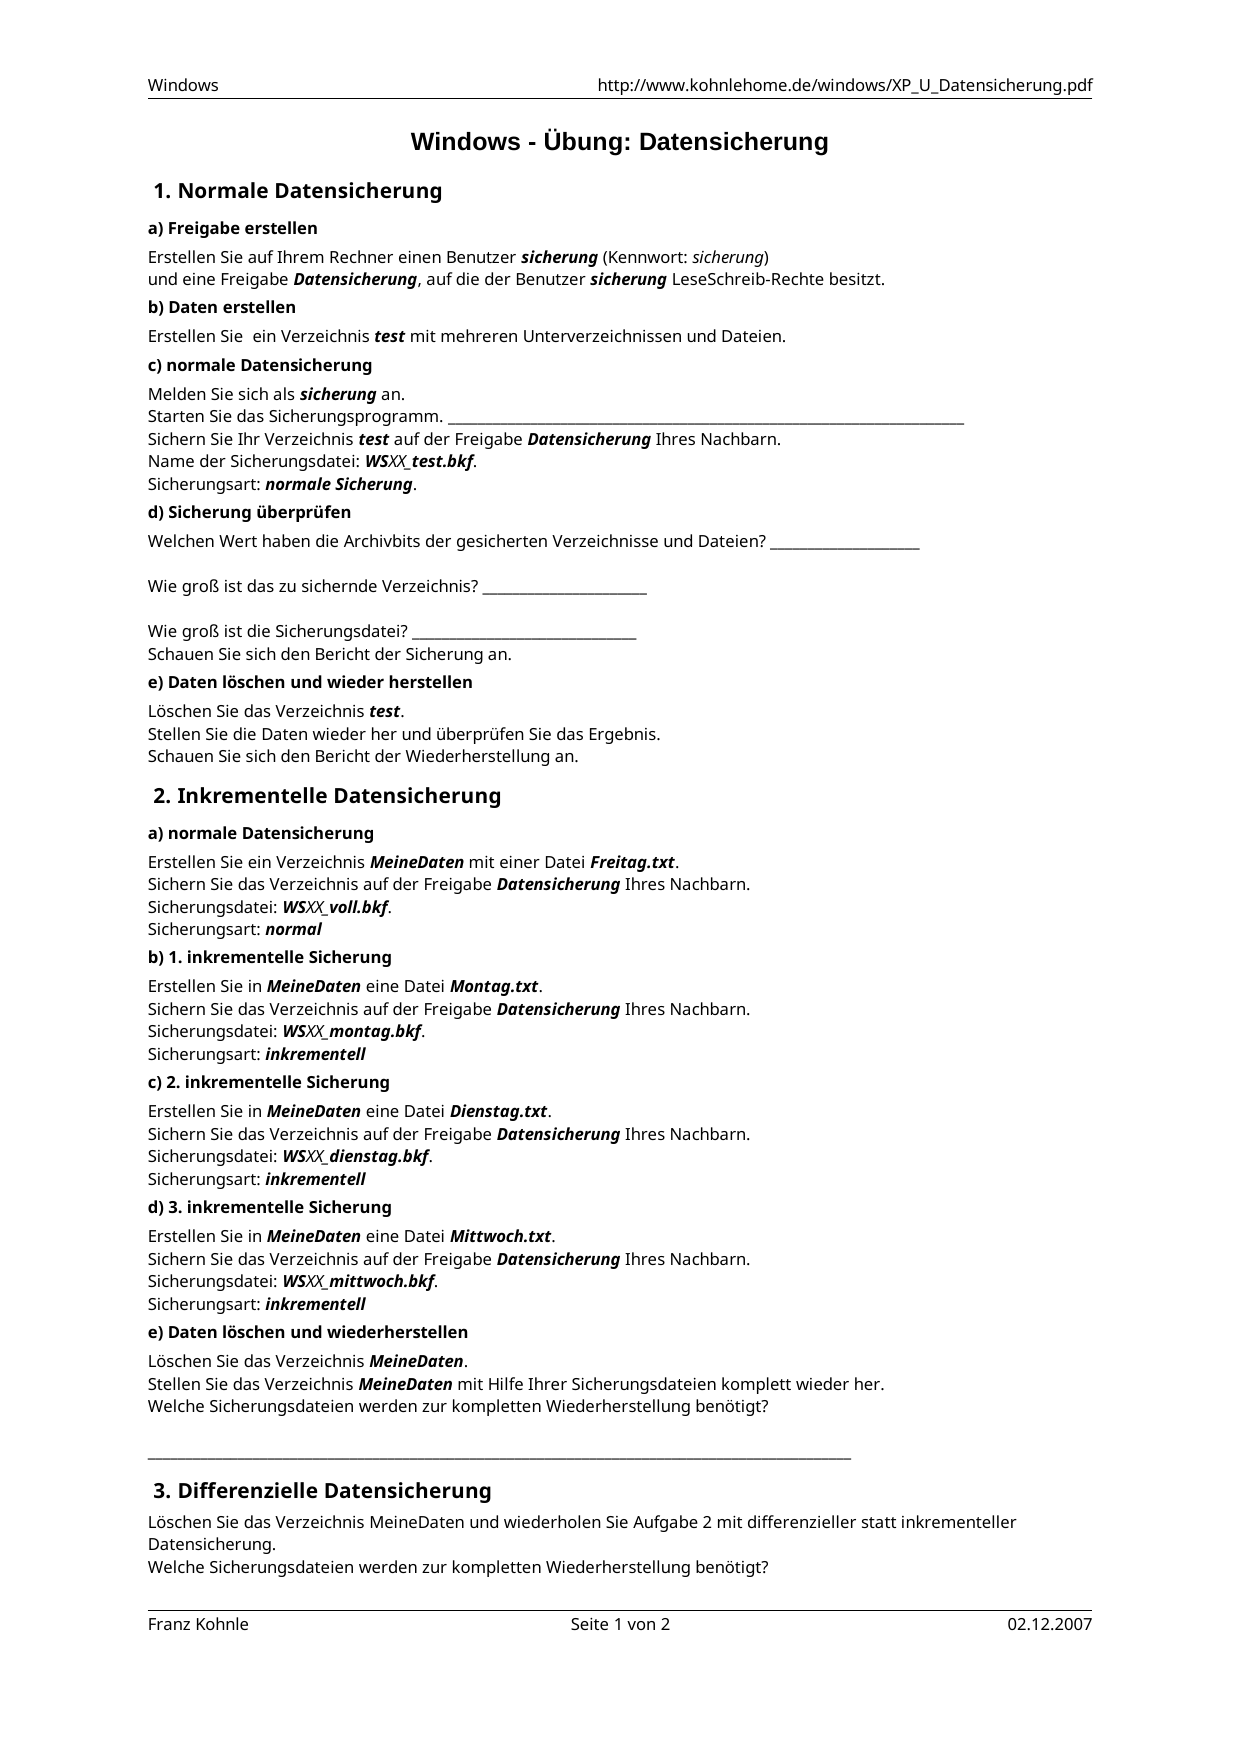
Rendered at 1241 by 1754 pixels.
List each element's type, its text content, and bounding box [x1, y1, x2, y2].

text Sicherungsart: inkrementell [148, 1293, 1092, 1315]
text Sicherungsart: inkrementell [148, 1168, 1092, 1190]
text Schauen Sie sich den Bericht der Wiederherstellung an. [148, 745, 1092, 768]
text Erstellen Sie in MeineDaten eine Datei Dienstag.txt. [148, 1100, 1092, 1123]
text Erstellen Sie in MeineDaten eine Datei Mittwoch.txt. [148, 1225, 1092, 1248]
subtitle b) Daten erstellen [148, 296, 1092, 319]
text Löschen Sie das Verzeichnis MeineDaten. [148, 1350, 1092, 1373]
subtitle Normale Datensicherung [148, 176, 1092, 204]
text Schauen Sie sich den Bericht der Sicherung an. [148, 643, 1092, 665]
subtitle a) Freigabe erstellen [148, 217, 1092, 239]
text Welche Sicherungsdateien werden zur kompletten Wiederherstellung benötigt? [148, 1395, 1092, 1418]
subtitle c) normale Datensicherung [148, 354, 1092, 376]
text Sicherungsart: normal [148, 918, 1092, 941]
text Sichern Sie das Verzeichnis auf der Freigabe Datensicherung Ihres Nachbarn. [148, 1123, 1092, 1145]
text Melden Sie sich als sicherung an. [148, 383, 1092, 405]
subtitle Differenzielle Datensicherung [148, 1476, 1092, 1504]
text Sicherungsdatei: WSXX_montag.bkf. [148, 1020, 1092, 1043]
text Stellen Sie die Daten wieder her und überprüfen Sie das Ergebnis. [148, 723, 1092, 745]
title Windows - Übung: Datensicherung [148, 128, 1092, 156]
subtitle a) normale Datensicherung [148, 822, 1092, 844]
text Welchen Wert haben die Archivbits der gesicherten Verzeichnisse und Dateien? ____________________ [148, 530, 1092, 553]
text Sicherungsdatei: WSXX_mittwoch.bkf. [148, 1270, 1092, 1293]
text Starten Sie das Sicherungsprogramm. _____________________________________________________________________ [148, 405, 1092, 428]
subtitle d) 3. inkrementelle Sicherung [148, 1196, 1092, 1219]
subtitle Inkrementelle Datensicherung [148, 781, 1092, 809]
text Sicherungsdatei: WSXX_voll.bkf. [148, 896, 1092, 918]
text Wie groß ist die Sicherungsdatei? ______________________________ [148, 620, 1092, 643]
text Löschen Sie das Verzeichnis test. [148, 700, 1092, 723]
text Sichern Sie das Verzeichnis auf der Freigabe Datensicherung Ihres Nachbarn. [148, 873, 1092, 896]
subtitle e) Daten löschen und wiederherstellen [148, 1321, 1092, 1344]
subtitle c) 2. inkrementelle Sicherung [148, 1071, 1092, 1094]
text Sichern Sie Ihr Verzeichnis test auf der Freigabe Datensicherung Ihres Nachbarn. Name der Sicherungsdatei: WSXX_test.bkf. Sicherungsart: normale Sicherung. [148, 428, 1092, 495]
text Sicherungsdatei: WSXX_dienstag.bkf. [148, 1145, 1092, 1168]
subtitle e) Daten löschen und wieder herstellen [148, 671, 1092, 694]
text Sicherungsart: inkrementell [148, 1043, 1092, 1065]
text Löschen Sie das Verzeichnis MeineDaten und wiederholen Sie Aufgabe 2 mit differenzieller statt inkrementeller Datensicherung. [148, 1511, 1092, 1556]
text Erstellen Sie ein Verzeichnis test mit mehreren Unterverzeichnissen und Dateien. [148, 325, 1092, 348]
text Erstellen Sie auf Ihrem Rechner einen Benutzer sicherung (Kennwort: sicherung) und eine Freigabe Datensicherung, auf die der Benutzer sicherung LeseSchreib-Rechte besitzt. [148, 246, 1092, 291]
text Erstellen Sie ein Verzeichnis MeineDaten mit einer Datei Freitag.txt. [148, 851, 1092, 873]
text Stellen Sie das Verzeichnis MeineDaten mit Hilfe Ihrer Sicherungsdateien komplett wieder her. [148, 1373, 1092, 1395]
text Wie groß ist das zu sichernde Verzeichnis? ______________________ [148, 575, 1092, 598]
subtitle b) 1. inkrementelle Sicherung [148, 946, 1092, 969]
text Welche Sicherungsdateien werden zur kompletten Wiederherstellung benötigt? [148, 1556, 1092, 1578]
text Sichern Sie das Verzeichnis auf der Freigabe Datensicherung Ihres Nachbarn. [148, 1248, 1092, 1270]
text ______________________________________________________________________________________________ [148, 1440, 1092, 1463]
text Erstellen Sie in MeineDaten eine Datei Montag.txt. [148, 975, 1092, 998]
subtitle d) Sicherung überprüfen [148, 501, 1092, 524]
text Sichern Sie das Verzeichnis auf der Freigabe Datensicherung Ihres Nachbarn. [148, 998, 1092, 1020]
